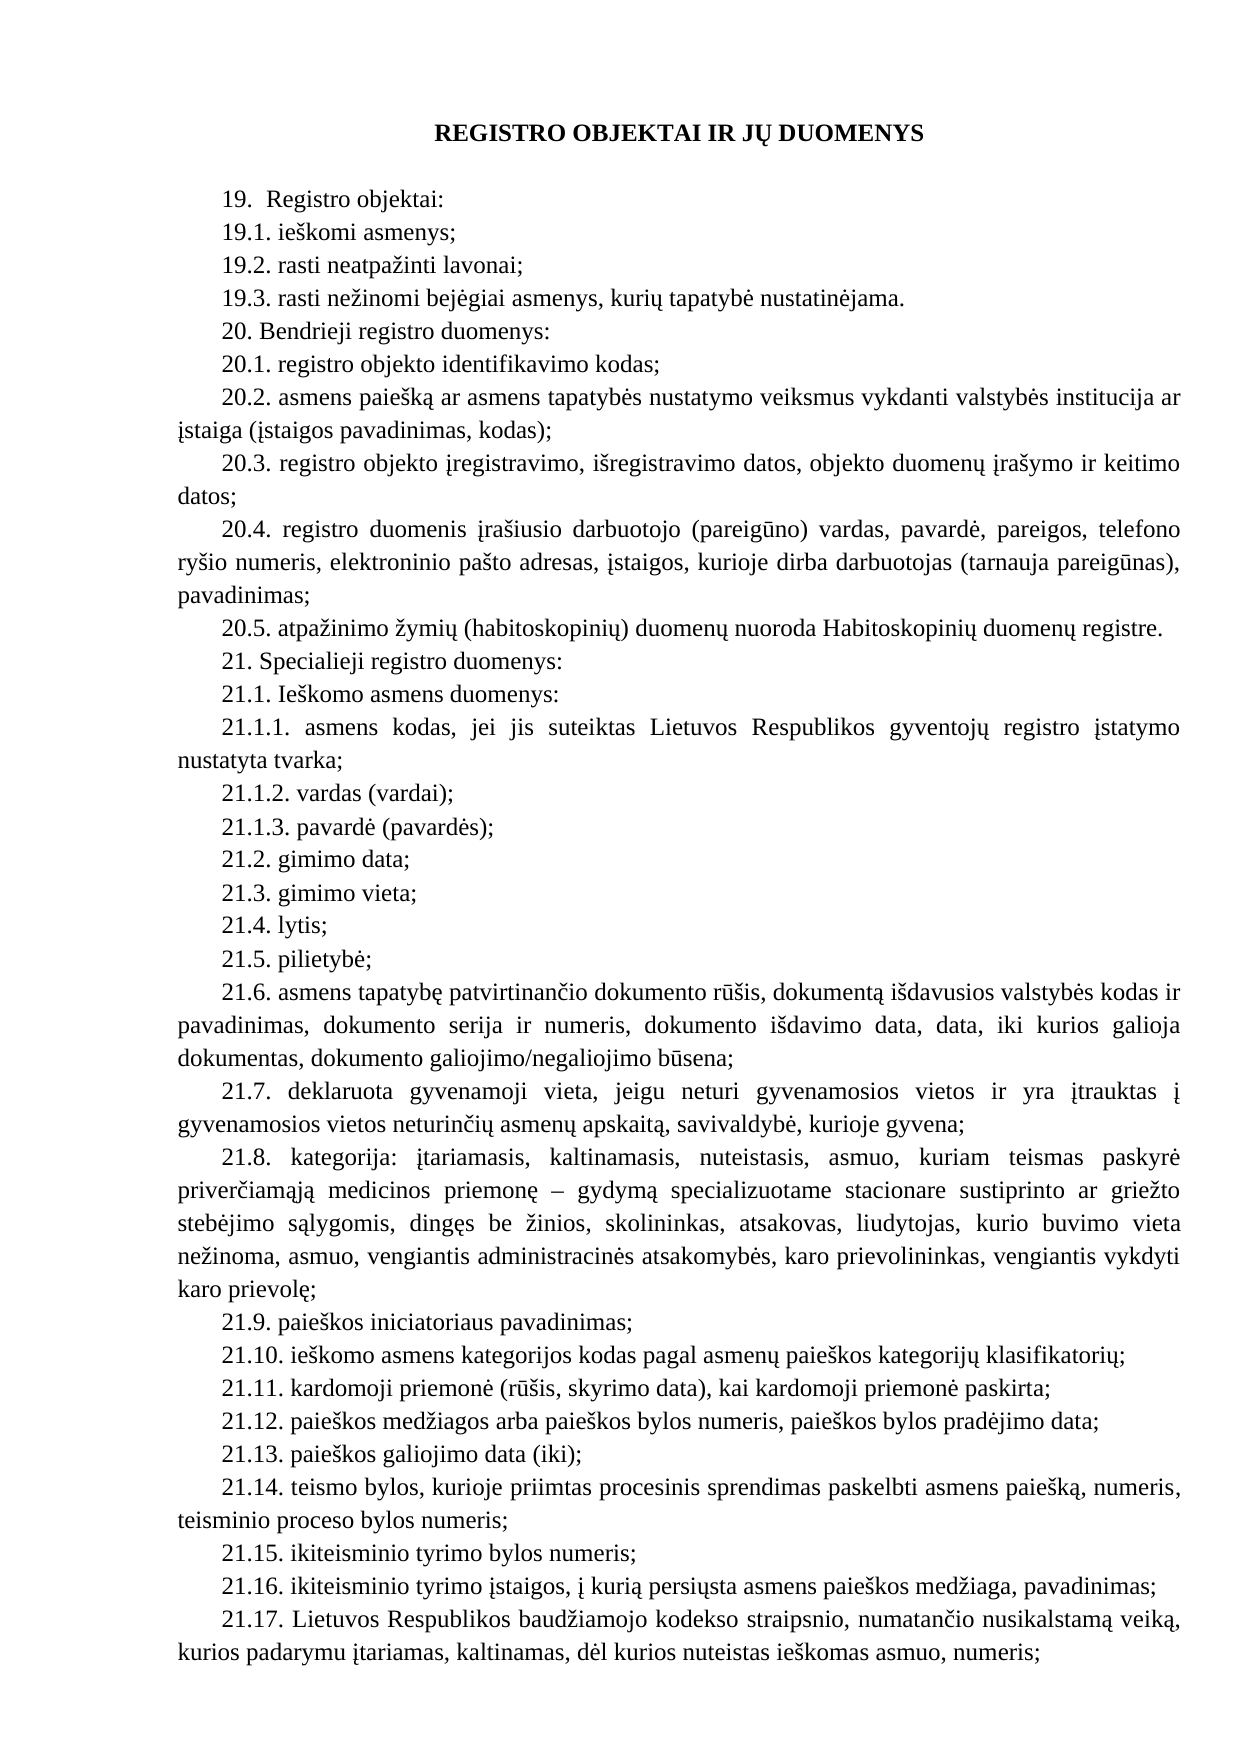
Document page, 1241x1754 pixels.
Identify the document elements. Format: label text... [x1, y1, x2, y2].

text 21.1.2. vardas (vardai); [177, 778, 1181, 807]
text 21.11. kardomoji priemonė (rūšis, skyrimo data), kai kardomoji priemonė paskirta; [177, 1373, 1181, 1402]
text 21.10. ieškomo asmens kategorijos kodas pagal asmenų paieškos kategorijų klasifikatorių; [177, 1340, 1181, 1369]
text 20.4. registro duomenis įrašiusio darbuotojo (pareigūno) vardas, pavardė, pareigos, telefono ryšio numeris, elektroninio pašto adresas, įstaigos, kurioje dirba darbuotojas (tarnauja pareigūnas), pavadinimas; [177, 514, 1181, 609]
text 21.5. pilietybė; [177, 944, 1181, 972]
text 21.4. lytis; [177, 911, 1181, 939]
text 21.1.3. pavardė (pavardės); [177, 812, 1181, 840]
text 21.2. gimimo data; [177, 844, 1181, 873]
text 21.17. Lietuvos Respublikos baudžiamojo kodekso straipsnio, numatančio nusikalstamą veiką, kurios padarymu įtariamas, kaltinamas, dėl kurios nuteistas ieškomas asmuo, numeris; [177, 1604, 1181, 1666]
text 21.7. deklaruota gyvenamoji vieta, jeigu neturi gyvenamosios vietos ir yra įtrauktas į gyvenamosios vietos neturinčių asmenų apskaitą, savivaldybė, kurioje gyvena; [177, 1076, 1181, 1137]
text 21.1. Ieškomo asmens duomenys: [177, 679, 1181, 708]
text 21.12. paieškos medžiagos arba paieškos bylos numeris, paieškos bylos pradėjimo data; [177, 1406, 1181, 1435]
text 20.3. registro objekto įregistravimo, išregistravimo datos, objekto duomenų įrašymo ir keitimo datos; [177, 448, 1181, 510]
text 21.13. paieškos galiojimo data (iki); [177, 1439, 1181, 1468]
text 19. Registro objektai: [177, 184, 1181, 213]
text 21.8. kategorija: įtariamasis, kaltinamasis, nuteistasis, asmuo, kuriam teismas paskyrė priverčiamąją medicinos priemonę – gydymą specializuotame stacionare sustiprinto ar griežto stebėjimo sąlygomis, dingęs be žinios, skolininkas, atsakovas, liudytojas, kurio buvimo vieta nežinoma, asmuo, vengiantis administracinės atsakomybės, karo prievolininkas, vengiantis vykdyti karo prievolę; [177, 1142, 1181, 1303]
text 21.16. ikiteisminio tyrimo įstaigos, į kurią persiųsta asmens paieškos medžiaga, pavadinimas; [177, 1571, 1181, 1600]
text 21.3. gimimo vieta; [177, 878, 1181, 906]
text 21.15. ikiteisminio tyrimo bylos numeris; [177, 1538, 1181, 1567]
text 19.3. rasti nežinomi bejėgiai asmenys, kurių tapatybė nustatinėjama. [177, 283, 1181, 312]
text REGISTRO OBJEKTAI IR JŲ DUOMENYS [177, 118, 1181, 147]
text 21.6. asmens tapatybę patvirtinančio dokumento rūšis, dokumentą išdavusios valstybės kodas ir pavadinimas, dokumento serija ir numeris, dokumento išdavimo data, data, iki kurios galioja dokumentas, dokumento galiojimo/negaliojimo būsena; [177, 977, 1181, 1071]
text 19.2. rasti neatpažinti lavonai; [177, 250, 1181, 279]
text 19.1. ieškomi asmenys; [177, 217, 1181, 246]
text 21.9. paieškos iniciatoriaus pavadinimas; [177, 1307, 1181, 1336]
text 20.2. asmens paiešką ar asmens tapatybės nustatymo veiksmus vykdanti valstybės institucija ar įstaiga (įstaigos pavadinimas, kodas); [177, 382, 1181, 444]
text 21.14. teismo bylos, kurioje priimtas procesinis sprendimas paskelbti asmens paiešką, numeris, teisminio proceso bylos numeris; [177, 1472, 1181, 1534]
text 20.5. atpažinimo žymių (habitoskopinių) duomenų nuoroda Habitoskopinių duomenų registre. [177, 613, 1181, 642]
text 21. Specialieji registro duomenys: [177, 646, 1181, 675]
text 20. Bendrieji registro duomenys: [177, 316, 1181, 345]
text 20.1. registro objekto identifikavimo kodas; [177, 349, 1181, 378]
text 21.1.1. asmens kodas, jei jis suteiktas Lietuvos Respublikos gyventojų registro įstatymo nustatyta tvarka; [177, 712, 1181, 774]
